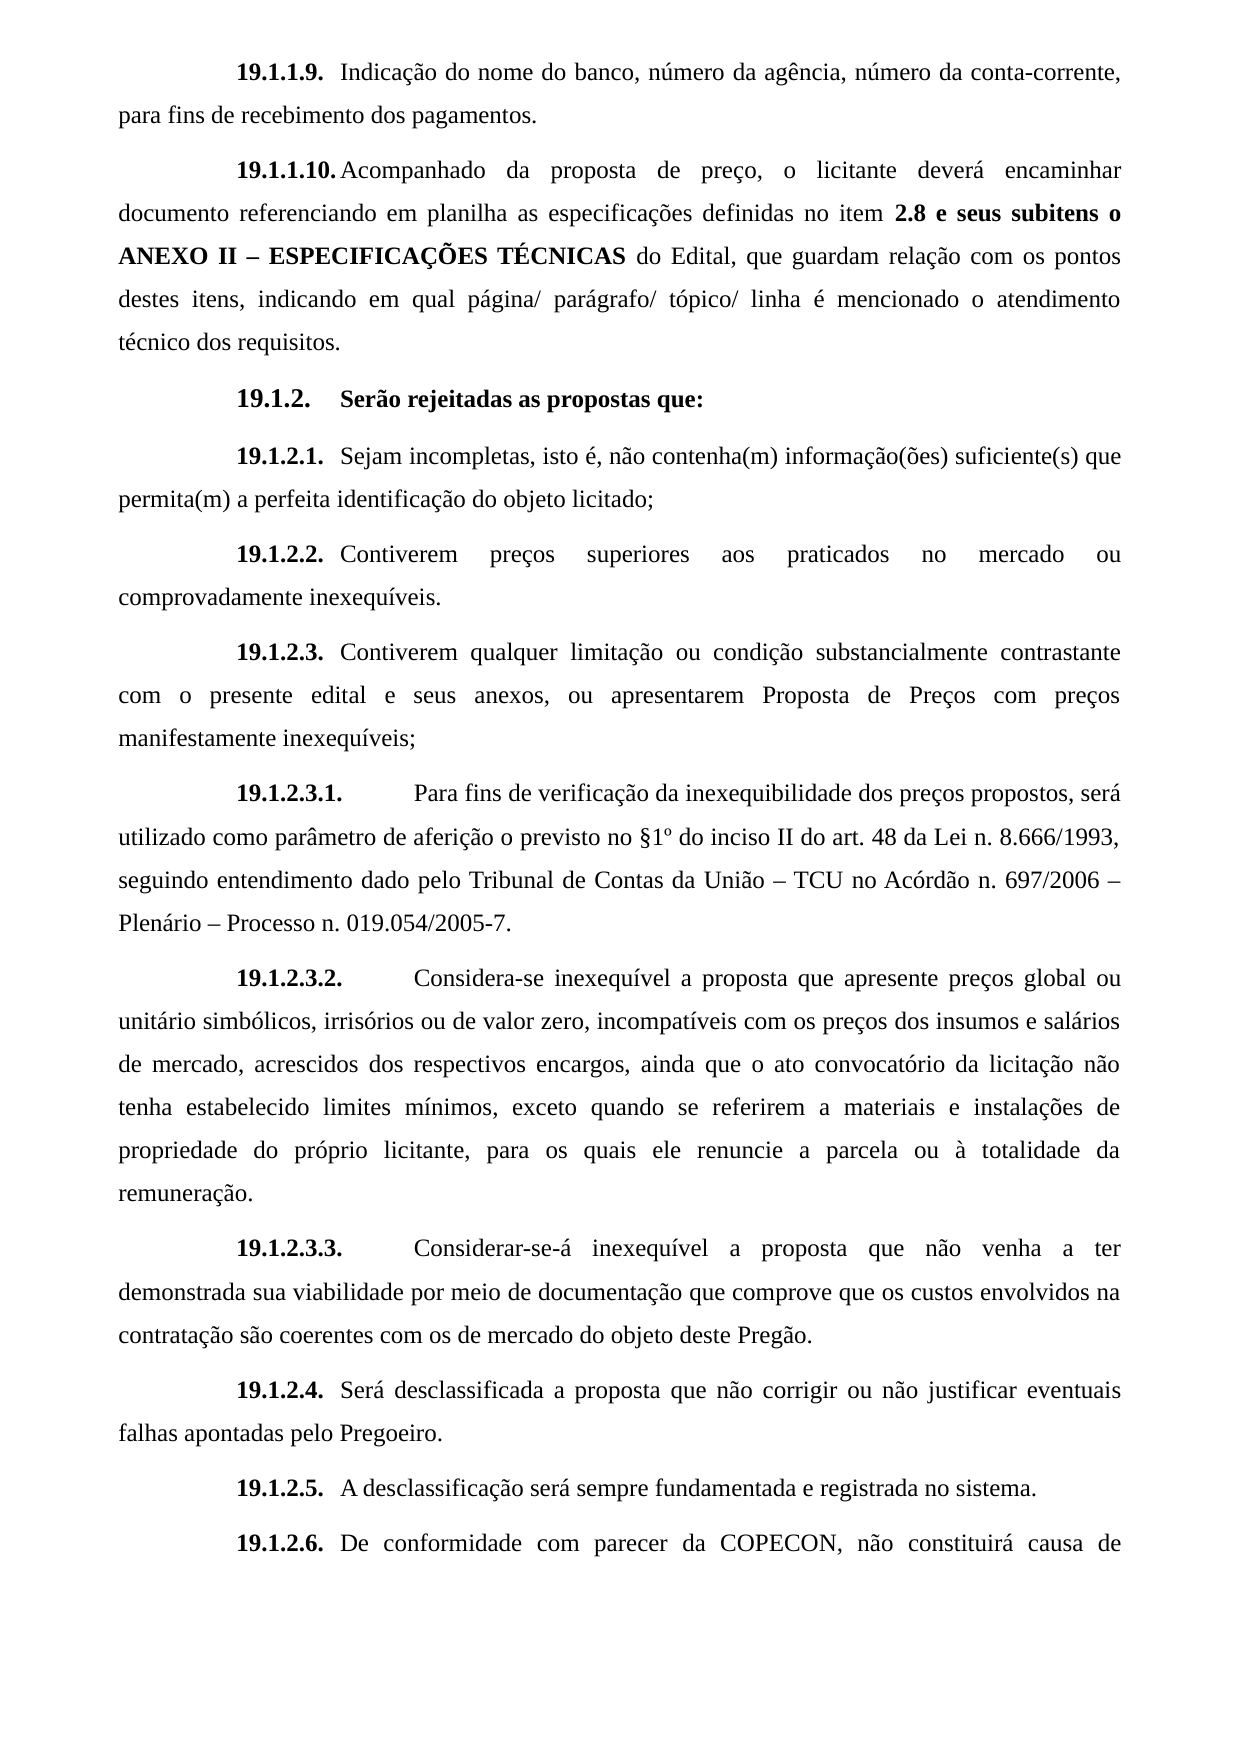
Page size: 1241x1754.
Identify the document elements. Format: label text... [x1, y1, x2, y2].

list Contiverem qualquer limitação ou condição substancialmente contrastante com o presente edital e seus anexos, ou apresentarem Proposta de Preços com preços manifestamente inexequíveis; [118, 637, 1122, 752]
list Considera-se inexequível a proposta que apresente preços global ou unitário simbólicos, irrisórios ou de valor zero, incompatíveis com os preços dos insumos e salários de mercado, acrescidos dos respectivos encargos, ainda que o ato convocatório da licitação não tenha estabelecido limites mínimos, exceto quando se referirem a materiais e instalações de propriedade do próprio licitante, para os quais ele renuncie a parcela ou à totalidade da remuneração. [118, 963, 1122, 1207]
list Considerar-se-á inexequível a proposta que não venha a ter demonstrada sua viabilidade por meio de documentação que comprove que os custos envolvidos na contratação são coerentes com os de mercado do objeto deste Pregão. [118, 1233, 1122, 1348]
list Para fins de verificação da inexequibilidade dos preços propostos, será utilizado como parâmetro de aferição o previsto no §1º do inciso II do art. 48 da Lei n. 8.666/1993, seguindo entendimento dado pelo Tribunal de Contas da União – TCU no Acórdão n. 697/2006 – Plenário – Processo n. 019.054/2005-7. [118, 778, 1122, 937]
list De conformidade com parecer da COPECON, não constituirá causa de [118, 1528, 1122, 1557]
list Contiverem preços superiores aos praticados no mercado ou comprovadamente inexequíveis. [118, 539, 1122, 611]
list Acompanhado da proposta de preço, o licitante deverá encaminhar documento referenciando em planilha as especificações definidas no item 2.8 e seus subitens o ANEXO II – ESPECIFICAÇÕES TÉCNICAS do Edital, que guardam relação com os pontos destes itens, indicando em qual página/ parágrafo/ tópico/ linha é mencionado o atendimento técnico dos requisitos. [118, 155, 1122, 356]
list A desclassificação será sempre fundamentada e registrada no sistema. [118, 1473, 1122, 1502]
list Serão rejeitadas as propostas que: [118, 382, 1122, 413]
list Será desclassificada a proposta que não corrigir ou não justificar eventuais falhas apontadas pelo Pregoeiro. [118, 1375, 1122, 1447]
list Sejam incompletas, isto é, não contenha(m) informação(ões) suficiente(s) que permita(m) a perfeita identificação do objeto licitado; [118, 441, 1122, 513]
list Indicação do nome do banco, número da agência, número da conta-corrente, para fins de recebimento dos pagamentos. [118, 57, 1122, 129]
